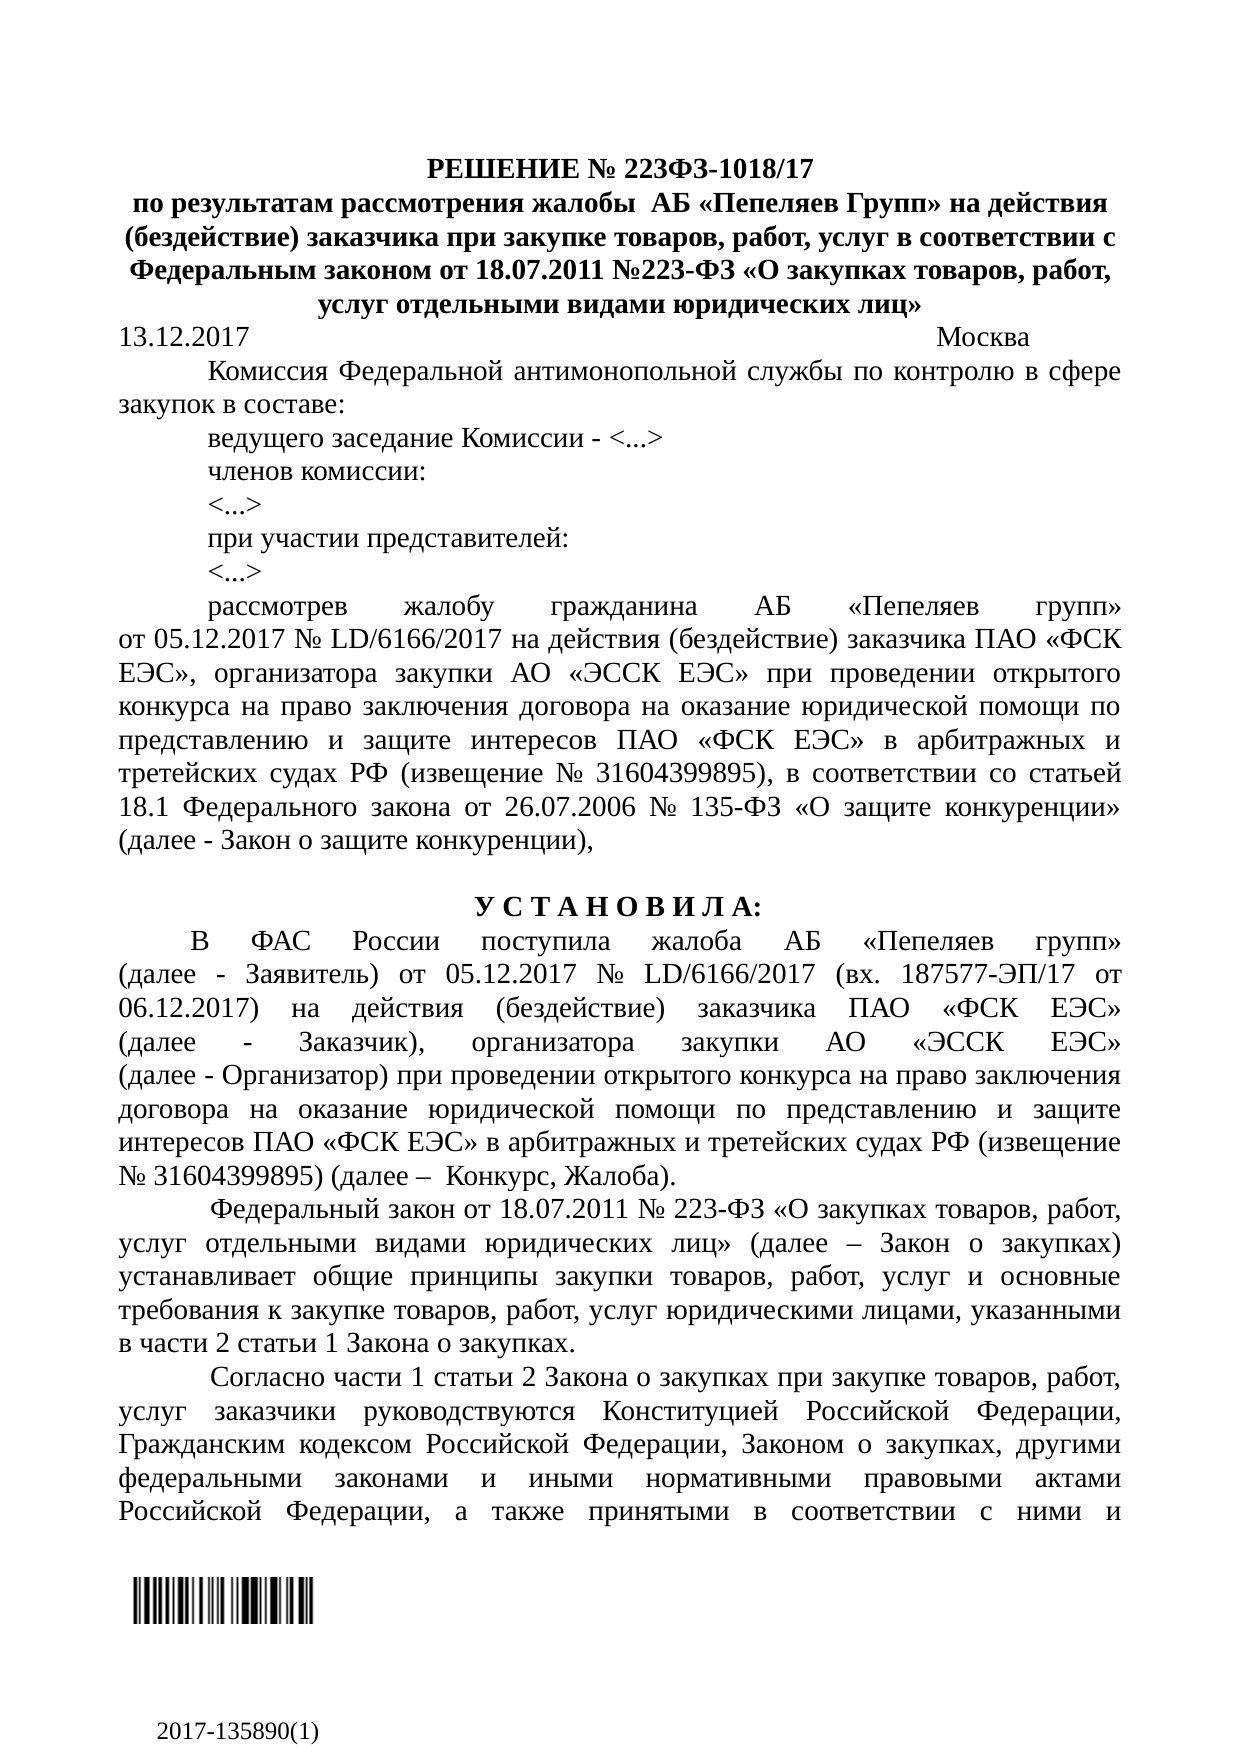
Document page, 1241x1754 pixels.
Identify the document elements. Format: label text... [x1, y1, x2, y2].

text <...> [118, 487, 1122, 521]
text по результатам рассмотрения жалобы АБ «Пепеляев Групп» на действия (бездействие) заказчика при закупке товаров, работ, услуг в соответствии с Федеральным законом от 18.07.2011 №223-ФЗ «О закупках товаров, работ, услуг отдельными видами юридических лиц» [118, 185, 1122, 319]
text ведущего заседание Комиссии - <...> [118, 420, 1122, 453]
text 13.12.2017 Москва [118, 319, 1122, 353]
text В ФАС России поступила жалоба АБ «Пепеляев групп» (далее - Заявитель) от 05.12.2017 № LD/6166/2017 (вх. 187577-ЭП/17 от 06.12.2017) на действия (бездействие) заказчика ПАО «ФСК ЕЭС» (далее - Заказчик), организатора закупки АО «ЭССК ЕЭС» (далее - Организатор) при проведении открытого конкурса на право заключения договора на оказание юридической помощи по представлению и защите интересов ПАО «ФСК ЕЭС» в арбитражных и третейских судах РФ (извещение № 31604399895) (далее – Конкурс, Жалоба). [118, 923, 1122, 1191]
text У С Т А Н О В И Л А: [114, 889, 1122, 923]
text членов комиссии: [118, 453, 1122, 487]
picture [118, 1577, 331, 1624]
text Федеральный закон от 18.07.2011 № 223-ФЗ «О закупках товаров, работ, услуг отдельными видами юридических лиц» (далее – Закон о закупках) устанавливает общие принципы закупки товаров, работ, услуг и основные требования к закупке товаров, работ, услуг юридическими лицами, указанными в части 2 статьи 1 Закона о закупках. [118, 1191, 1122, 1359]
text Согласно части 1 статьи 2 Закона о закупках при закупке товаров, работ, услуг заказчики руководствуются Конституцией Российской Федерации, Гражданским кодексом Российской Федерации, Законом о закупках, другими федеральными законами и иными нормативными правовыми актами Российской Федерации, а также принятыми в соответствии с ними и [118, 1359, 1122, 1527]
text рассмотрев жалобу гражданина АБ «Пепеляев групп» от 05.12.2017 № LD/6166/2017 на действия (бездействие) заказчика ПАО «ФСК ЕЭС», организатора закупки АО «ЭССК ЕЭС» при проведении открытого конкурса на право заключения договора на оказание юридической помощи по представлению и защите интересов ПАО «ФСК ЕЭС» в арбитражных и третейских судах РФ (извещение № 31604399895), в соответствии со статьей 18.1 Федерального закона от 26.07.2006 № 135-ФЗ «О защите конкуренции» (далее - Закон о защите конкуренции), [118, 588, 1122, 856]
text при участии представителей: [118, 521, 1122, 554]
text <...> [118, 554, 1122, 588]
text РЕШЕНИЕ № 223ФЗ-1018/17 [118, 152, 1122, 185]
text Комиссия Федеральной антимонопольной службы по контролю в сфере закупок в составе: [118, 353, 1122, 420]
